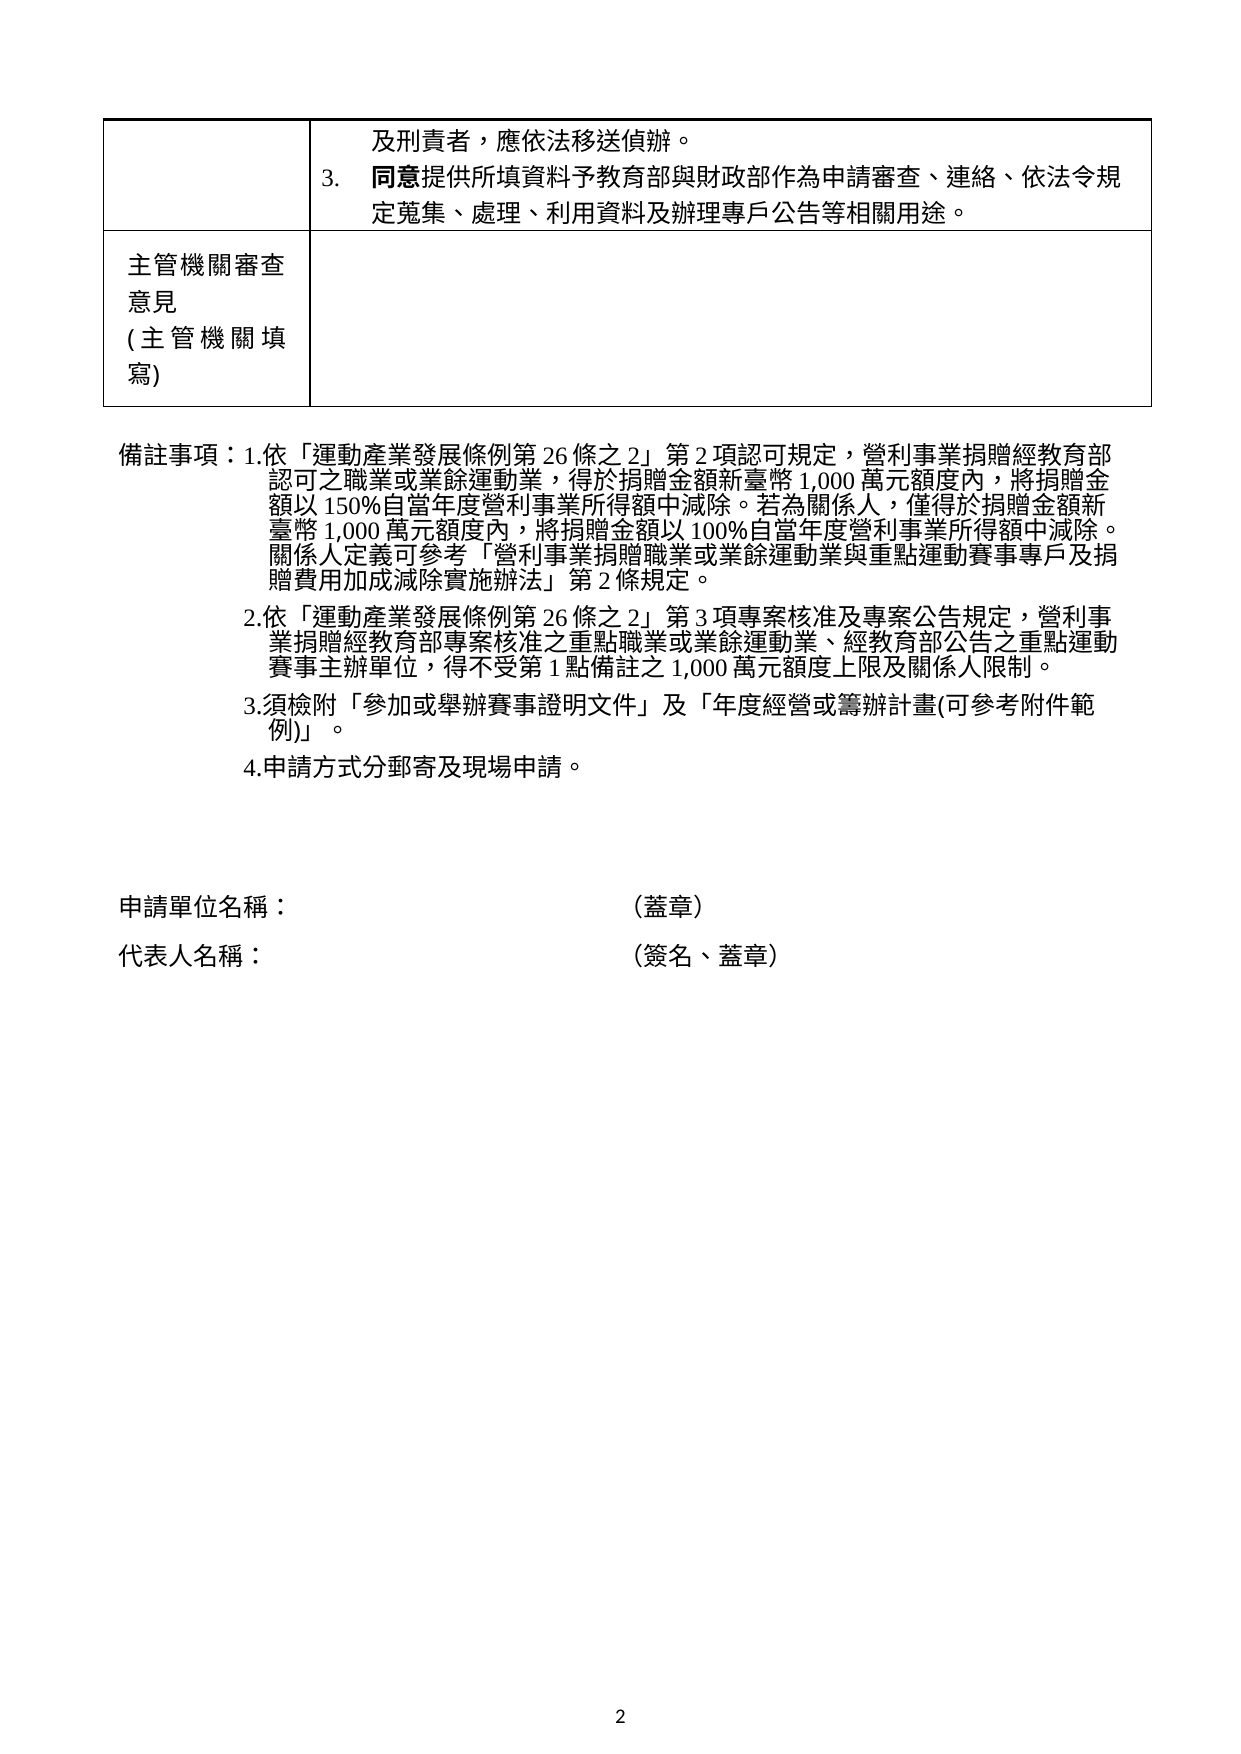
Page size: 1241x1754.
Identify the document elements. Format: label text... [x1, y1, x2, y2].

table_cell [104, 121, 309, 230]
table_cell 應依計畫於符合本辦法第15條所定之支出用途內使用，並妥善保存計畫期間內之支出憑證，於教育部指定期間內辦理計畫結案，並配合教育部辦理就地查核。 若違反本辦法第15條所定支出用途使用捐款，經教育部查證屬實者，應即廢止其認可、專案核准或公告，並返還捐款之一部或全部；其情節重大者，不得向教育部申請次一年度之認可、專案核准或公告。涉及刑責者，應依法移送偵辦。 同意提供所填資料予教育部與財政部作為申請審查、連絡、依法令規定蒐集、處理、利用資料及辦理專戶公告等相關用途。 [311, 121, 1151, 230]
text 申請單位名稱： （蓋章） [118, 887, 1122, 924]
table_cell [311, 231, 1151, 406]
text 4.申請方式分郵寄及現場申請。 [243, 757, 1122, 782]
table_cell 主管機關審查意見 (主管機關填寫) [104, 231, 309, 406]
text 代表人名稱： （簽名、蓋章） [118, 936, 1122, 972]
text 備註事項：1.依「運動產業發展條例第26條之2」第2項認可規定，營利事業捐贈經教育部認可之職業或業餘運動業，得於捐贈金額新臺幣1,000萬元額度內，將捐贈金額以150%自當年度營利事業所得額中減除。若為關係人，僅得於捐贈金額新臺幣1,000萬元額度內，將捐贈金額以100%自當年度營利事業所得額中減除。關係人定義可參考「營利事業捐贈職業或業餘運動業與重點運動賽事專戶及捐贈費用加成減除實施辦法」第2條規定。 [118, 444, 1122, 594]
text 3.須檢附「參加或舉辦賽事證明文件」及「年度經營或籌辦計畫(可參考附件範例)」。 [243, 694, 1122, 744]
text 2.依「運動產業發展條例第26條之2」第3項專案核准及專案公告規定，營利事業捐贈經教育部專案核准之重點職業或業餘運動業、經教育部公告之重點運動賽事主辦單位，得不受第1點備註之1,000萬元額度上限及關係人限制。 [243, 607, 1122, 682]
